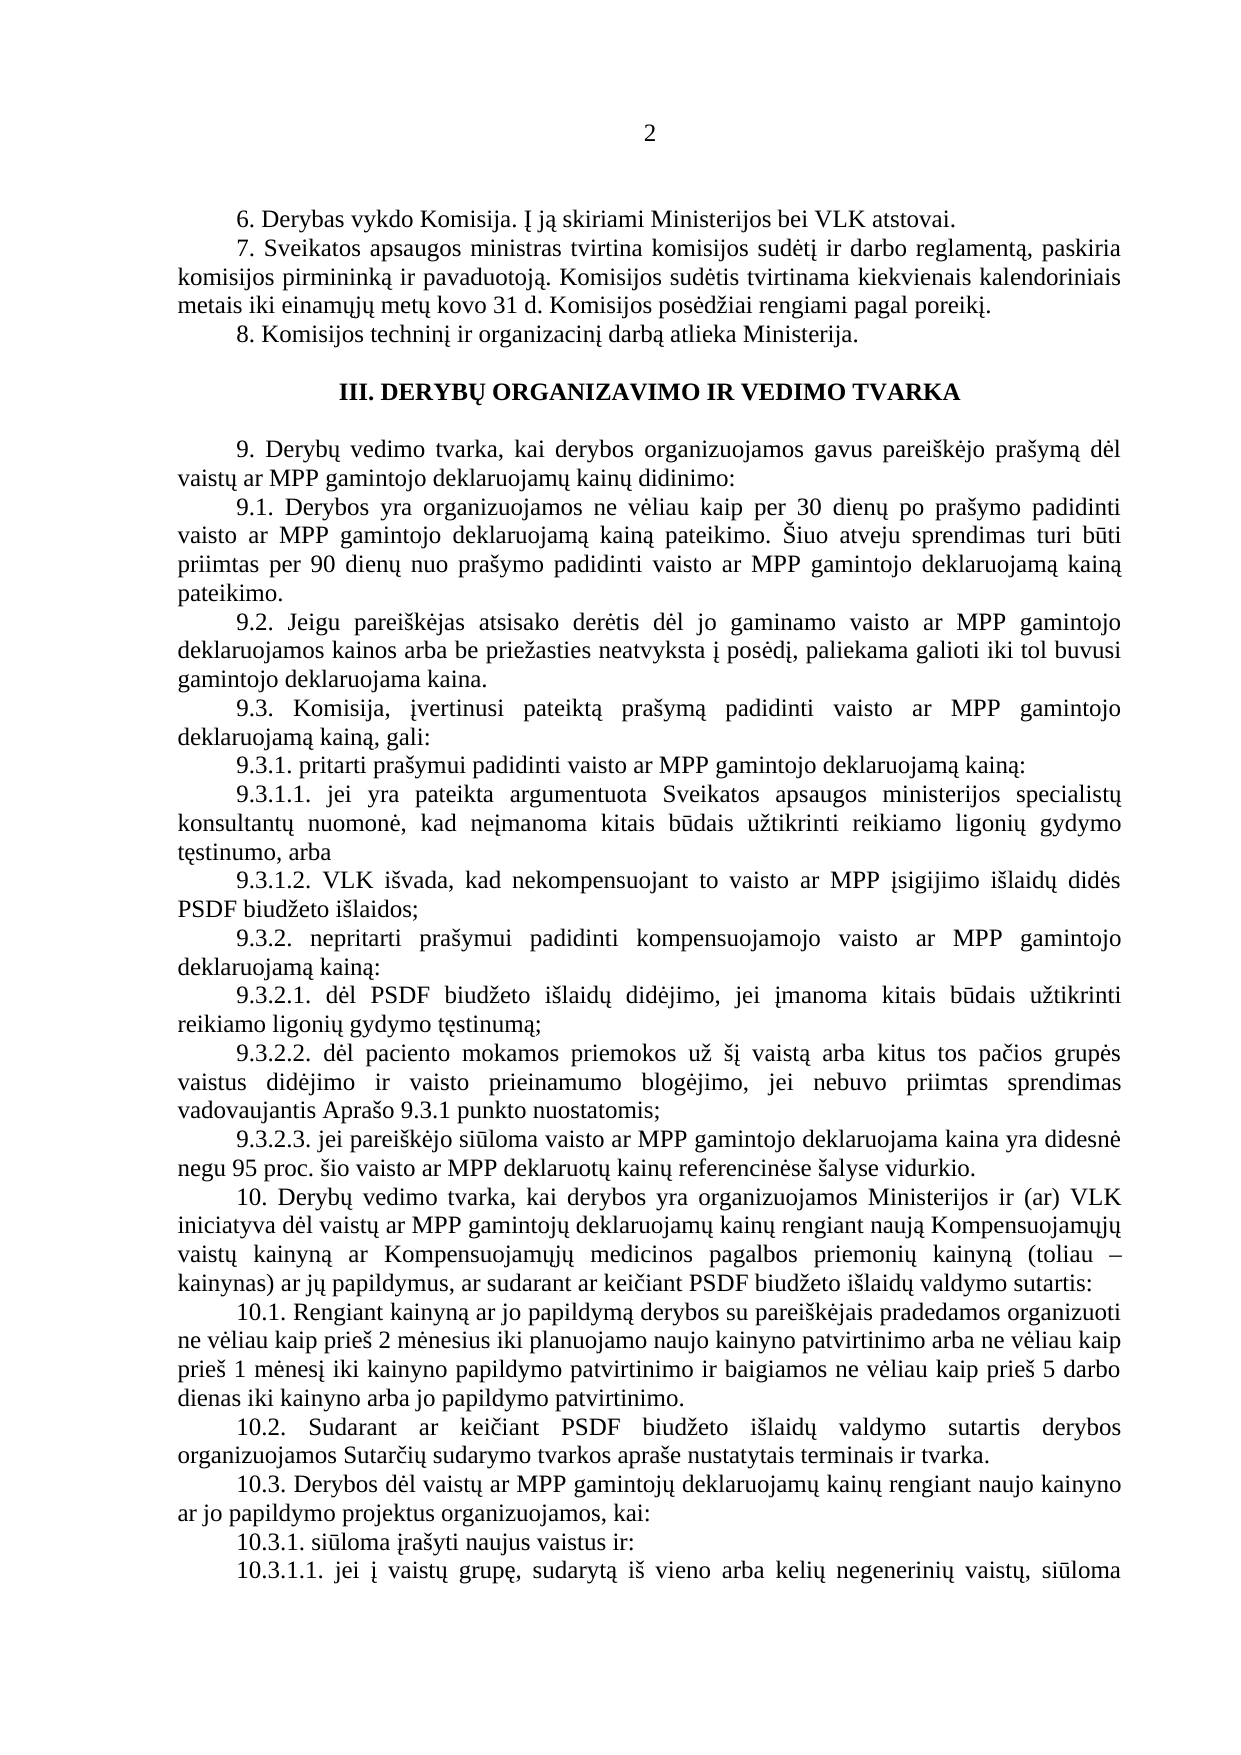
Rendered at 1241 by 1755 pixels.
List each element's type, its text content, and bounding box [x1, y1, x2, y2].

text 8. Komisijos techninį ir organizacinį darbą atlieka Ministerija. [177, 319, 1122, 348]
text 10. Derybų vedimo tvarka, kai derybos yra organizuojamos Ministerijos ir (ar) VLK iniciatyva dėl vaistų ar MPP gamintojų deklaruojamų kainų rengiant naują Kompensuojamųjų vaistų kainyną ar Kompensuojamųjų medicinos pagalbos priemonių kainyną (toliau – kainynas) ar jų papildymus, ar sudarant ar keičiant PSDF biudžeto išlaidų valdymo sutartis: [177, 1182, 1122, 1297]
text III. DERYBŲ ORGANIZAVIMO IR VEDIMO TVARKA [177, 377, 1122, 406]
text 9.2. Jeigu pareiškėjas atsisako derėtis dėl jo gaminamo vaisto ar MPP gamintojo deklaruojamos kainos arba be priežasties neatvyksta į posėdį, paliekama galioti iki tol buvusi gamintojo deklaruojama kaina. [177, 607, 1122, 693]
text 9. Derybų vedimo tvarka, kai derybos organizuojamos gavus pareiškėjo prašymą dėl vaistų ar MPP gamintojo deklaruojamų kainų didinimo: [177, 434, 1122, 492]
text 10.3.1.1. jei į vaistų grupę, sudarytą iš vieno arba kelių negenerinių vaistų, siūloma [177, 1556, 1122, 1584]
text 9.3.1.1. jei yra pateikta argumentuota Sveikatos apsaugos ministerijos specialistų konsultantų nuomonė, kad neįmanoma kitais būdais užtikrinti reikiamo ligonių gydymo tęstinumo, arba [177, 779, 1122, 866]
text 10.1. Rengiant kainyną ar jo papildymą derybos su pareiškėjais pradedamos organizuoti ne vėliau kaip prieš 2 mėnesius iki planuojamo naujo kainyno patvirtinimo arba ne vėliau kaip prieš 1 mėnesį iki kainyno papildymo patvirtinimo ir baigiamos ne vėliau kaip prieš 5 darbo dienas iki kainyno arba jo papildymo patvirtinimo. [177, 1297, 1122, 1412]
text 7. Sveikatos apsaugos ministras tvirtina komisijos sudėtį ir darbo reglamentą, paskiria komisijos pirmininką ir pavaduotoją. Komisijos sudėtis tvirtinama kiekvienais kalendoriniais metais iki einamųjų metų kovo 31 d. Komisijos posėdžiai rengiami pagal poreikį. [177, 233, 1122, 319]
text 10.3. Derybos dėl vaistų ar MPP gamintojų deklaruojamų kainų rengiant naujo kainyno ar jo papildymo projektus organizuojamos, kai: [177, 1469, 1122, 1527]
text 9.3.1. pritarti prašymui padidinti vaisto ar MPP gamintojo deklaruojamą kainą: [177, 751, 1122, 779]
text 9.1. Derybos yra organizuojamos ne vėliau kaip per 30 dienų po prašymo padidinti vaisto ar MPP gamintojo deklaruojamą kainą pateikimo. Šiuo atveju sprendimas turi būti priimtas per 90 dienų nuo prašymo padidinti vaisto ar MPP gamintojo deklaruojamą kainą pateikimo. [177, 492, 1122, 607]
text 9.3.2.2. dėl paciento mokamos priemokos už šį vaistą arba kitus tos pačios grupės vaistus didėjimo ir vaisto prieinamumo blogėjimo, jei nebuvo priimtas sprendimas vadovaujantis Aprašo 9.3.1 punkto nuostatomis; [177, 1038, 1122, 1124]
text 6. Derybas vykdo Komisija. Į ją skiriami Ministerijos bei VLK atstovai. [177, 204, 1122, 233]
text 9.3.1.2. VLK išvada, kad nekompensuojant to vaisto ar MPP įsigijimo išlaidų didės PSDF biudžeto išlaidos; [177, 866, 1122, 923]
text 10.3.1. siūloma įrašyti naujus vaistus ir: [177, 1527, 1122, 1556]
text 9.3. Komisija, įvertinusi pateiktą prašymą padidinti vaisto ar MPP gamintojo deklaruojamą kainą, gali: [177, 693, 1122, 751]
text 9.3.2. nepritarti prašymui padidinti kompensuojamojo vaisto ar MPP gamintojo deklaruojamą kainą: [177, 923, 1122, 981]
text 10.2. Sudarant ar keičiant PSDF biudžeto išlaidų valdymo sutartis derybos organizuojamos Sutarčių sudarymo tvarkos apraše nustatytais terminais ir tvarka. [177, 1412, 1122, 1469]
text 9.3.2.3. jei pareiškėjo siūloma vaisto ar MPP gamintojo deklaruojama kaina yra didesnė negu 95 proc. šio vaisto ar MPP deklaruotų kainų referencinėse šalyse vidurkio. [177, 1124, 1122, 1182]
text 9.3.2.1. dėl PSDF biudžeto išlaidų didėjimo, jei įmanoma kitais būdais užtikrinti reikiamo ligonių gydymo tęstinumą; [177, 981, 1122, 1038]
